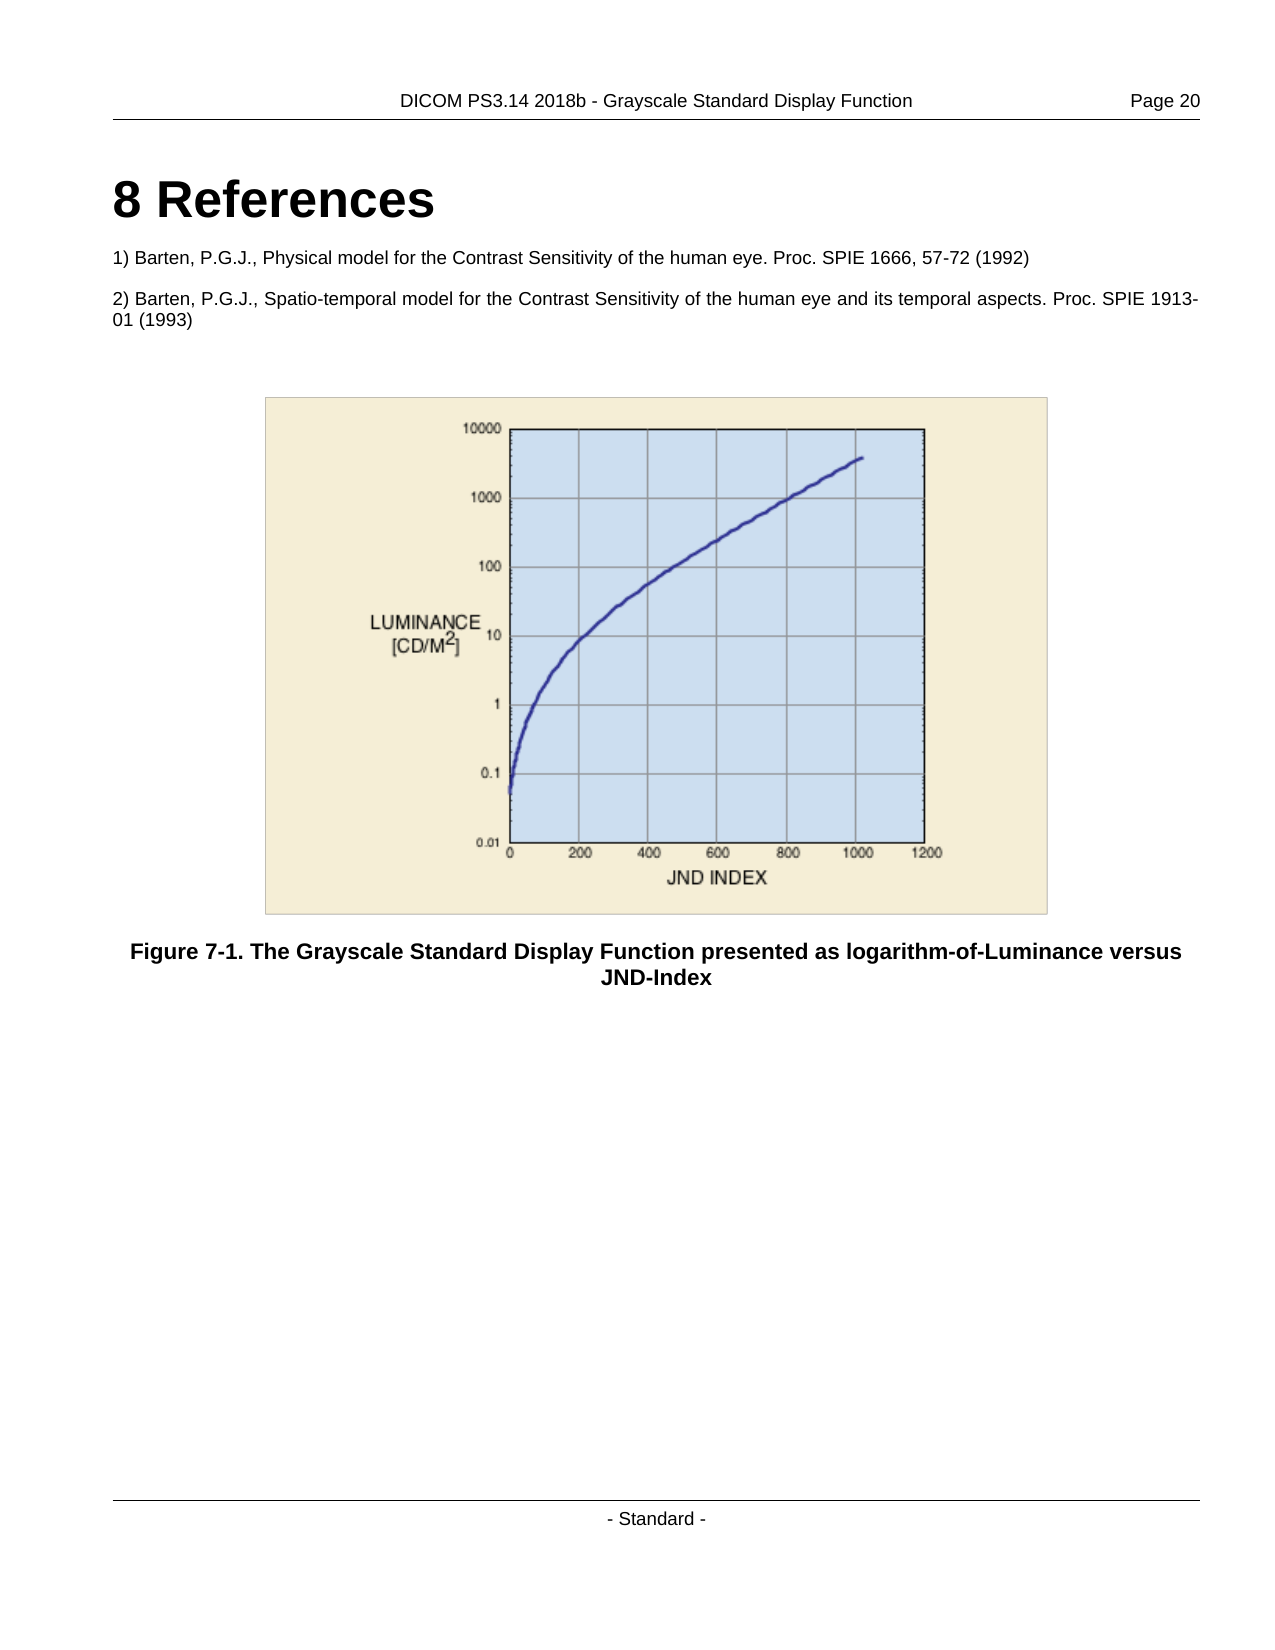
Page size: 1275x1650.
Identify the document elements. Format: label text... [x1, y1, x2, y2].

text 8 References [112, 169, 1200, 228]
text 1) Barten, P.G.J., Physical model for the Contrast Sensitivity of the human eye. Proc. SPIE 1666, 57-72 (1992) [112, 247, 1200, 269]
picture [264, 396, 1049, 916]
text 2) Barten, P.G.J., Spatio-temporal model for the Contrast Sensitivity of the human eye and its temporal aspects. Proc. SPIE 1913-01 (1993) [112, 287, 1200, 331]
text Figure 7-1. The Grayscale Standard Display Function presented as logarithm-of-Luminance versus JND-Index [112, 938, 1200, 990]
